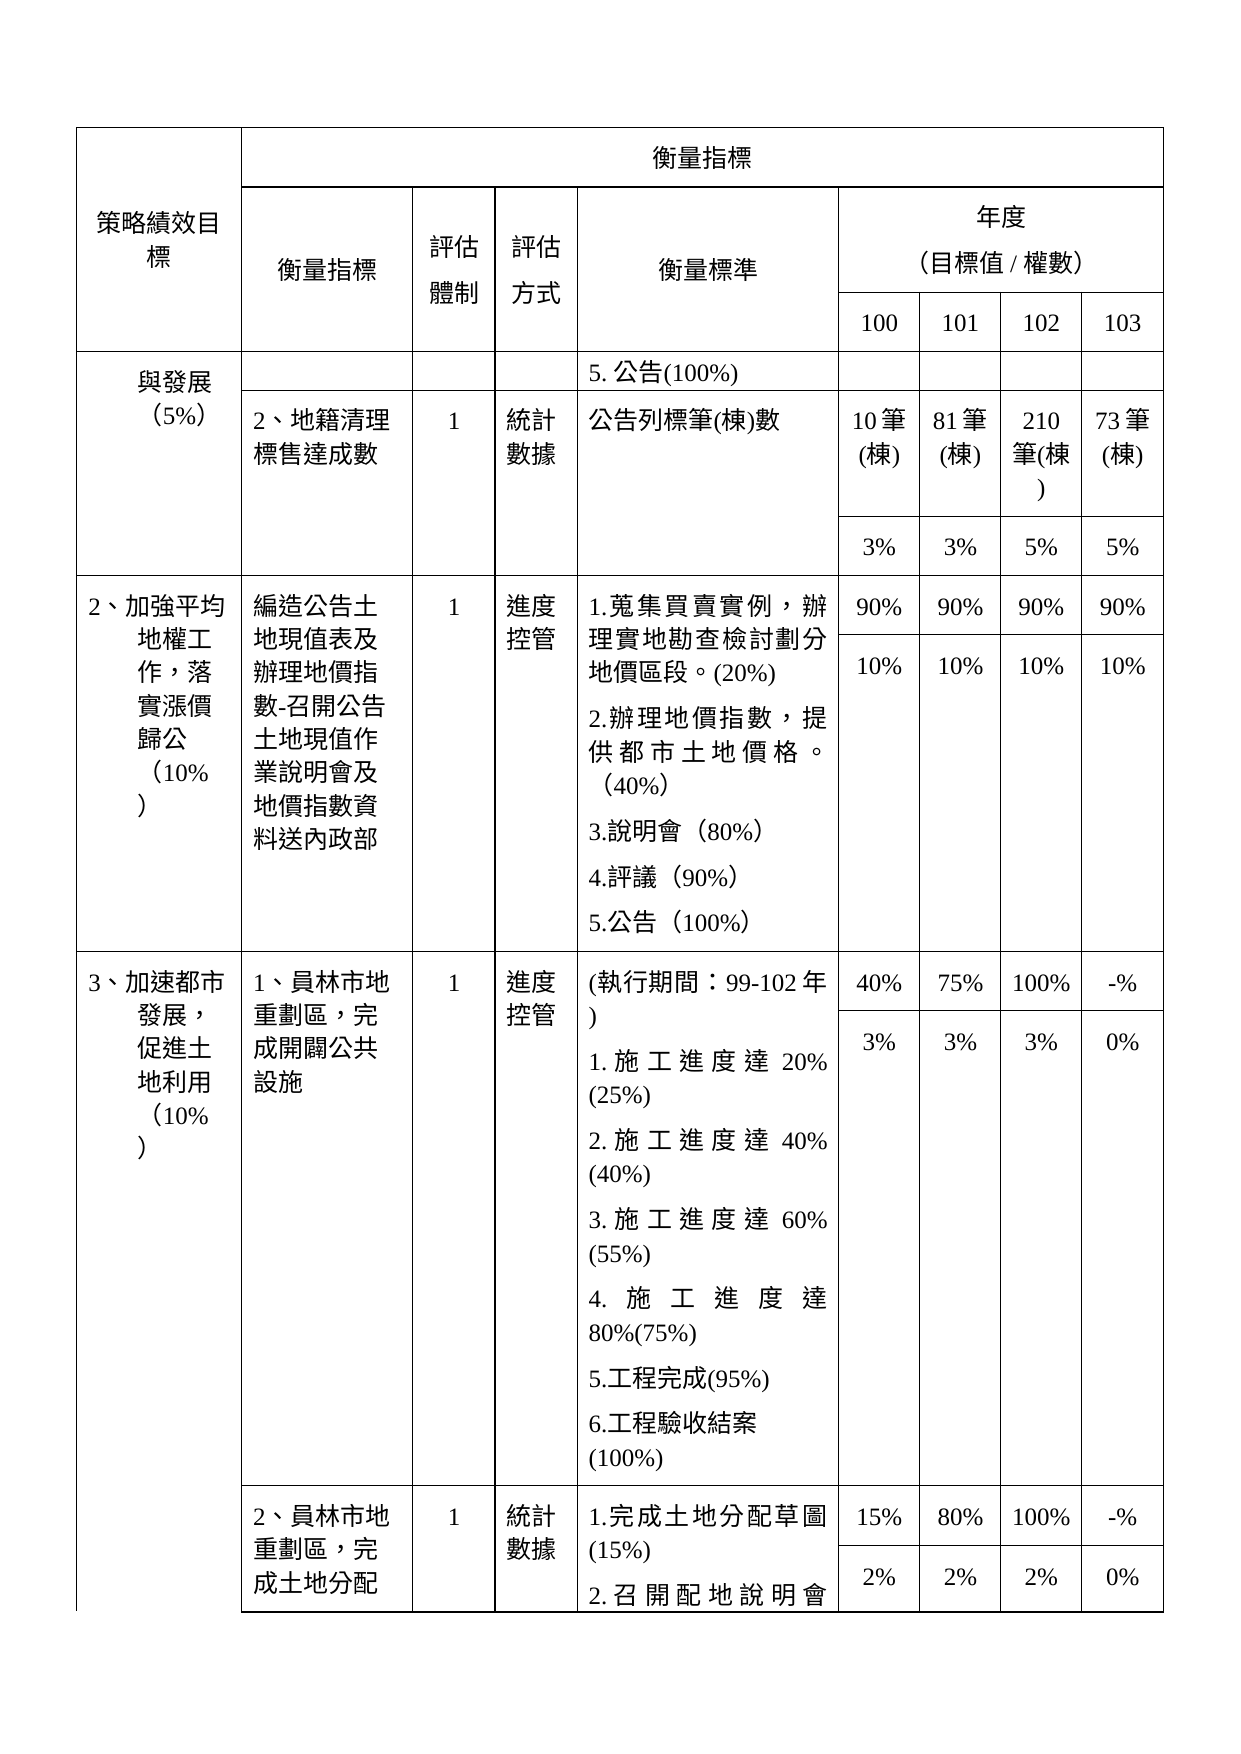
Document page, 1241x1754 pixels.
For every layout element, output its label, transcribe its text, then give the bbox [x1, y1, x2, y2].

table_cell [1001, 352, 1081, 389]
table_cell 10% [1001, 635, 1081, 951]
table_cell [1082, 352, 1163, 389]
table_cell 進度控管 [496, 952, 577, 1485]
table_cell [242, 352, 412, 389]
table_cell 2% [920, 1546, 1000, 1611]
table_cell 40% [839, 952, 919, 1010]
table_cell 10% [920, 635, 1000, 951]
table_cell 5% [1082, 517, 1163, 575]
table_cell [839, 352, 919, 389]
table_cell [413, 352, 494, 389]
table_cell 90% [1082, 576, 1163, 634]
table_cell 進度控管 [496, 576, 577, 951]
table_cell 3% [920, 1011, 1000, 1485]
table_cell 5% [1001, 517, 1081, 575]
table_cell 90% [1001, 576, 1081, 634]
table_cell 10% [839, 635, 919, 951]
table_cell -% [1082, 952, 1163, 1010]
table_cell 10筆(棟) [839, 391, 919, 516]
table_cell 衡量標準 [578, 188, 838, 351]
table_cell [920, 352, 1000, 389]
table_header 衡量指標 [242, 128, 1163, 186]
table_cell 統計數據 [496, 1486, 577, 1611]
table_cell 公告列標筆(棟)數 [578, 391, 838, 575]
table_cell 73筆(棟) [1082, 391, 1163, 516]
table_cell 評估 體制 [413, 188, 494, 351]
table_cell 75% [920, 952, 1000, 1010]
table_cell 80% [920, 1486, 1000, 1545]
table_cell 編造公告土地現值表及辦理地價指數-召開公告土地現值作業說明會及地價指數資料送內政部 [242, 576, 412, 951]
table_cell 加速都市發展，促進土地利用（10%） [77, 952, 241, 1485]
table_cell 與發展（5%） [77, 352, 241, 575]
table_cell 年度 （目標值 / 權數） [839, 188, 1163, 292]
table_cell 0% [1082, 1011, 1163, 1485]
table_cell 1 [413, 576, 494, 951]
table_cell 210筆(棟) [1001, 391, 1081, 516]
table_cell 81筆(棟) [920, 391, 1000, 516]
table_cell 1、員林市地重劃區，完成開闢公共設施 [242, 952, 412, 1485]
table_cell 3% [1001, 1011, 1081, 1485]
table_cell 103 [1082, 293, 1163, 351]
table_cell 90% [920, 576, 1000, 634]
table_cell 2、員林市地重劃區，完成土地分配 [242, 1486, 412, 1611]
table_cell 3% [920, 517, 1000, 575]
table_cell 5. 公告(100%) [578, 352, 838, 389]
table_cell 1 [413, 952, 494, 1485]
table_cell 2% [839, 1546, 919, 1611]
table_cell 衡量指標 [242, 188, 412, 351]
table_cell 1 [413, 1486, 494, 1611]
table_cell 2% [1001, 1546, 1081, 1611]
table_cell 統計數據 [496, 391, 577, 575]
table_cell 1 [413, 391, 494, 575]
table_cell 15% [839, 1486, 919, 1545]
table_cell 3% [839, 517, 919, 575]
table_cell 102 [1001, 293, 1081, 351]
table_cell (執行期間：99-102年) 1.施工進度達20% (25%) 2.施工進度達40% (40%) 3.施工進度達60% (55%) 4.施工進度達80%(75%) 5.工程完成(95%) 6.工程驗收結案(100%) [578, 952, 838, 1485]
table_cell [496, 352, 577, 389]
table_cell 100% [1001, 952, 1081, 1010]
table_cell -% [1082, 1486, 1163, 1545]
table_cell 1.蒐集買賣實例，辦理實地勘查檢討劃分地價區段。(20%) 2.辦理地價指數，提供都市土地價格。（40%） 3.說明會（80%） 4.評議（90%） 5.公告（100%） [578, 576, 838, 951]
table_cell 90% [839, 576, 919, 634]
table_cell 2、地籍清理標售達成數 [242, 391, 412, 575]
table_cell 100 [839, 293, 919, 351]
table_cell 評估 方式 [496, 188, 577, 351]
table_cell 100% [1001, 1486, 1081, 1545]
table_header 策略績效目標 [77, 128, 241, 351]
table_cell 1.完成土地分配草圖(15%) 2.召開配地說明會 [578, 1486, 838, 1611]
table_cell 10% [1082, 635, 1163, 951]
table_cell 3% [839, 1011, 919, 1485]
table_cell 加強平均地權工作，落實漲價歸公（10%） [77, 576, 241, 951]
table_cell 101 [920, 293, 1000, 351]
table_cell [77, 1485, 241, 1611]
table_cell 0% [1082, 1546, 1163, 1611]
